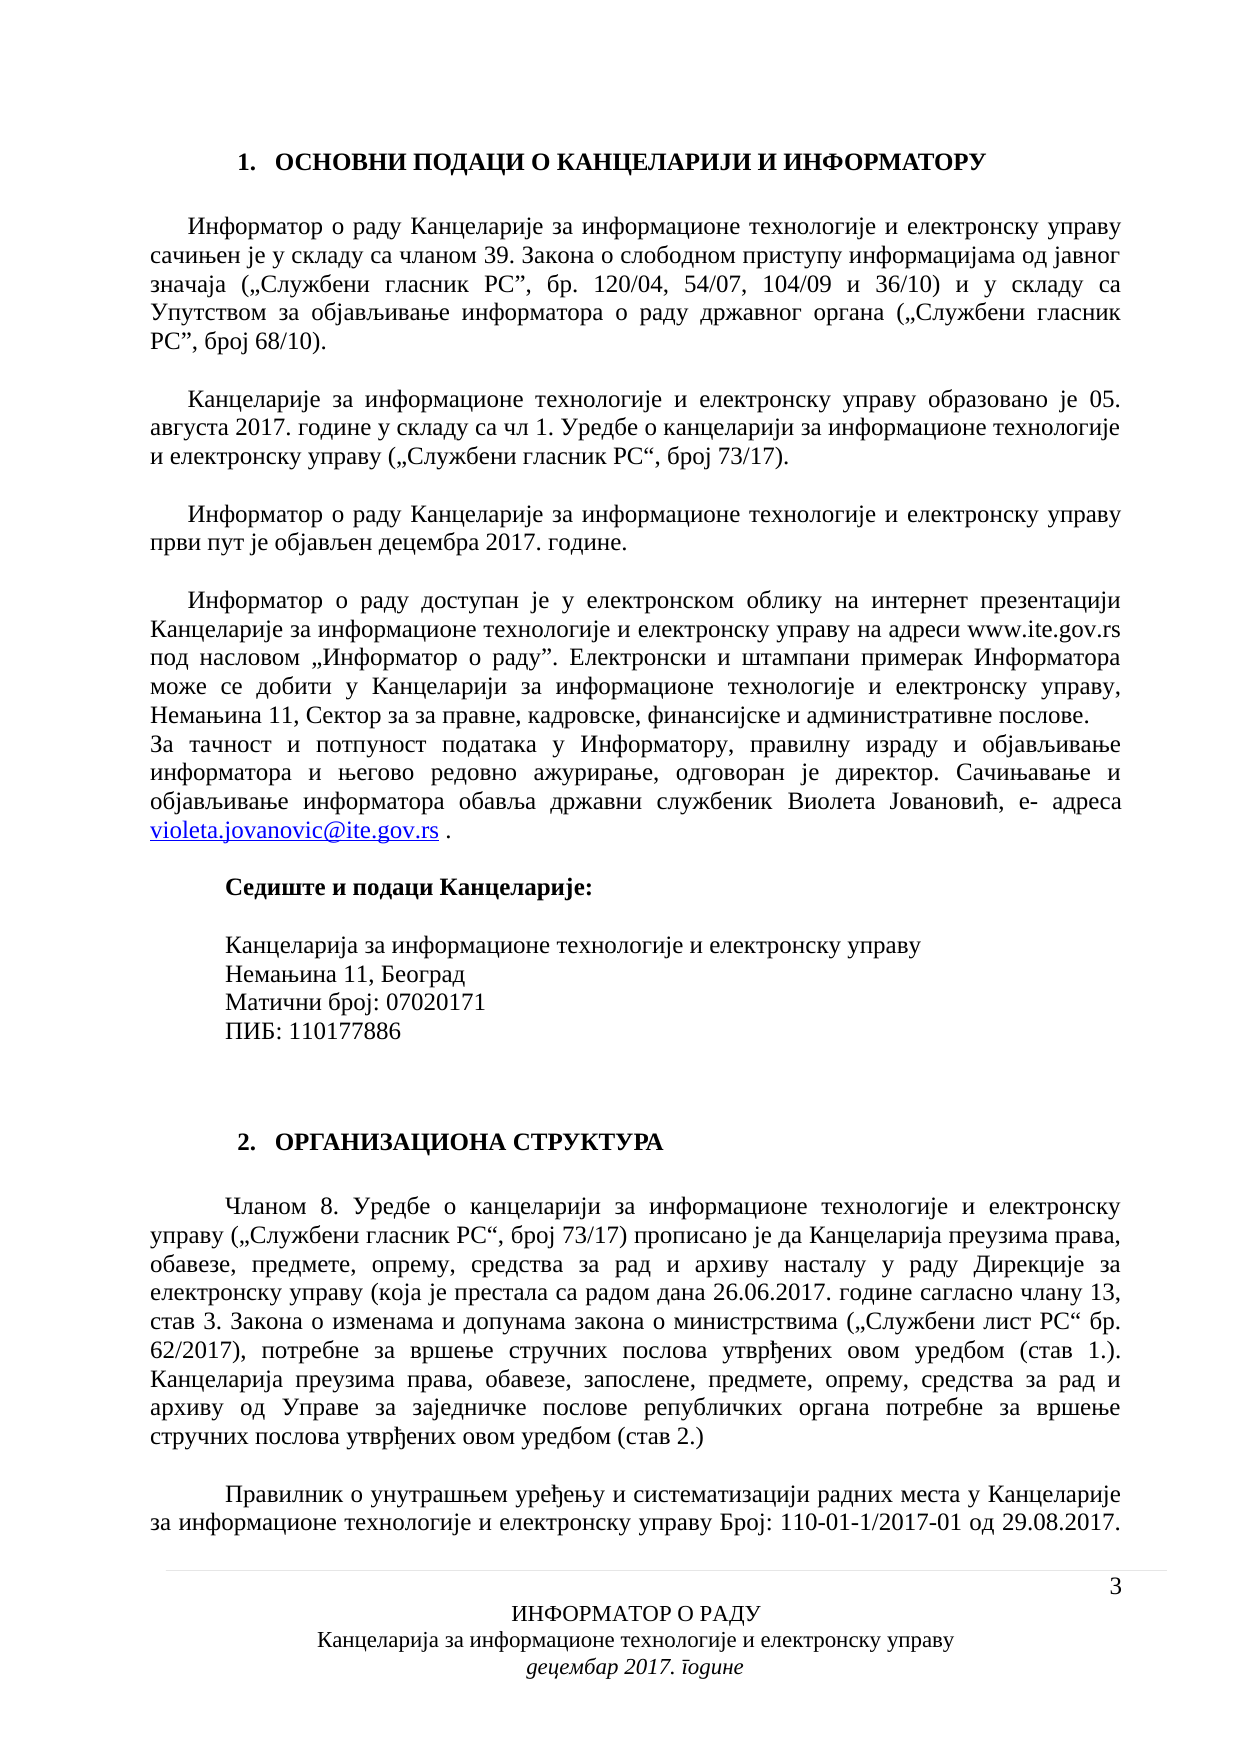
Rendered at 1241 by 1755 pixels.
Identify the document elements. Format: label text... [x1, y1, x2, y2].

text Информатор о раду доступан је у електронском облику на интернет презентацији Канцеларије за информационе технологије и електронску управу на адреси www.ite.gov.rs под насловом „Информатор о раду”. Електронски и штампани примерак Информатора може се добити у Канцеларији за информационе технологије и електронску управу, Немањина 11, Сектор за за правне, кадровске, финансијске и административне послове. [150, 585, 1122, 729]
text Информатор о раду Канцеларије за информационе технологије и електронску управу сачињен је у складу са чланом 39. Закона о слободном приступу информацијама од јавног значаја („Службени гласник РС”, бр. 120/04, 54/07, 104/09 и 36/10) и у складу са Упутством за објављивање информатора о раду државног органа („Службени гласник РС”, број 68/10). [150, 211, 1122, 355]
text ПИБ: 110177886 [225, 1016, 1122, 1045]
text Седиште и подаци Канцеларије: [225, 872, 1122, 901]
text Правилник о унутрашњем уређењу и систематизацији радних места у Канцеларије за информационе технологије и електронску управу Број: 110-01-1/2017-01 од 29.08.2017. [150, 1479, 1122, 1536]
text Канцеларија за информационе технологије и електронску управу [225, 930, 1122, 959]
text Чланом 8. Уредбе о канцеларији за информационе технологије и електронску управу („Службени гласник РС“, број 73/17) прописано је да Канцеларија преузима права, обавезе, предмете, опрему, средства за рад и архиву насталу у раду Дирекције за електронску управу (која је престала са радом дана 26.06.2017. године сагласно члану 13, став 3. Закона о изменама и допунама закона о министрствима („Службени лист РС“ бр. 62/2017), потребне за вршење стручних послова утврђених овом уредбом (став 1.). Канцеларија преузима права, обавезе, запослене, предмете, опрему, средства за рад и архиву од Управе за заједничке послове републичких органа потребне за вршење стручних послова утврђених овом уредбом (став 2.) [150, 1191, 1122, 1450]
text Матични број: 07020171 [225, 987, 1122, 1016]
subtitle ОРГАНИЗАЦИОНА СТРУКТУРА [237, 1127, 1122, 1156]
text Немањина 11, Београд [225, 959, 1122, 987]
subtitle ОСНОВНИ ПОДАЦИ О КАНЦЕЛАРИЈИ И ИНФОРМАТОРУ [237, 147, 1122, 176]
text Информатор о раду Канцеларије за информационе технологије и електронску управу први пут је објављен децембра 2017. године. [150, 499, 1122, 556]
text За тачност и потпуност података у Информатору, правилну израду и објављивање информатора и његово редовно ажурирање, одговоран је директор. Сачињавање и објављивање информатора обавља државни службеник Виолета Јовановић, е- адреса violeta.jovanovic@ite.gov.rs . [150, 729, 1122, 844]
text Канцеларије за информационе технологије и електронску управу образовано је 05. августа 2017. године у складу са чл 1. Уредбе о канцеларији за информационе технологије и електронску управу („Службени гласник РС“, број 73/17). [150, 384, 1122, 470]
